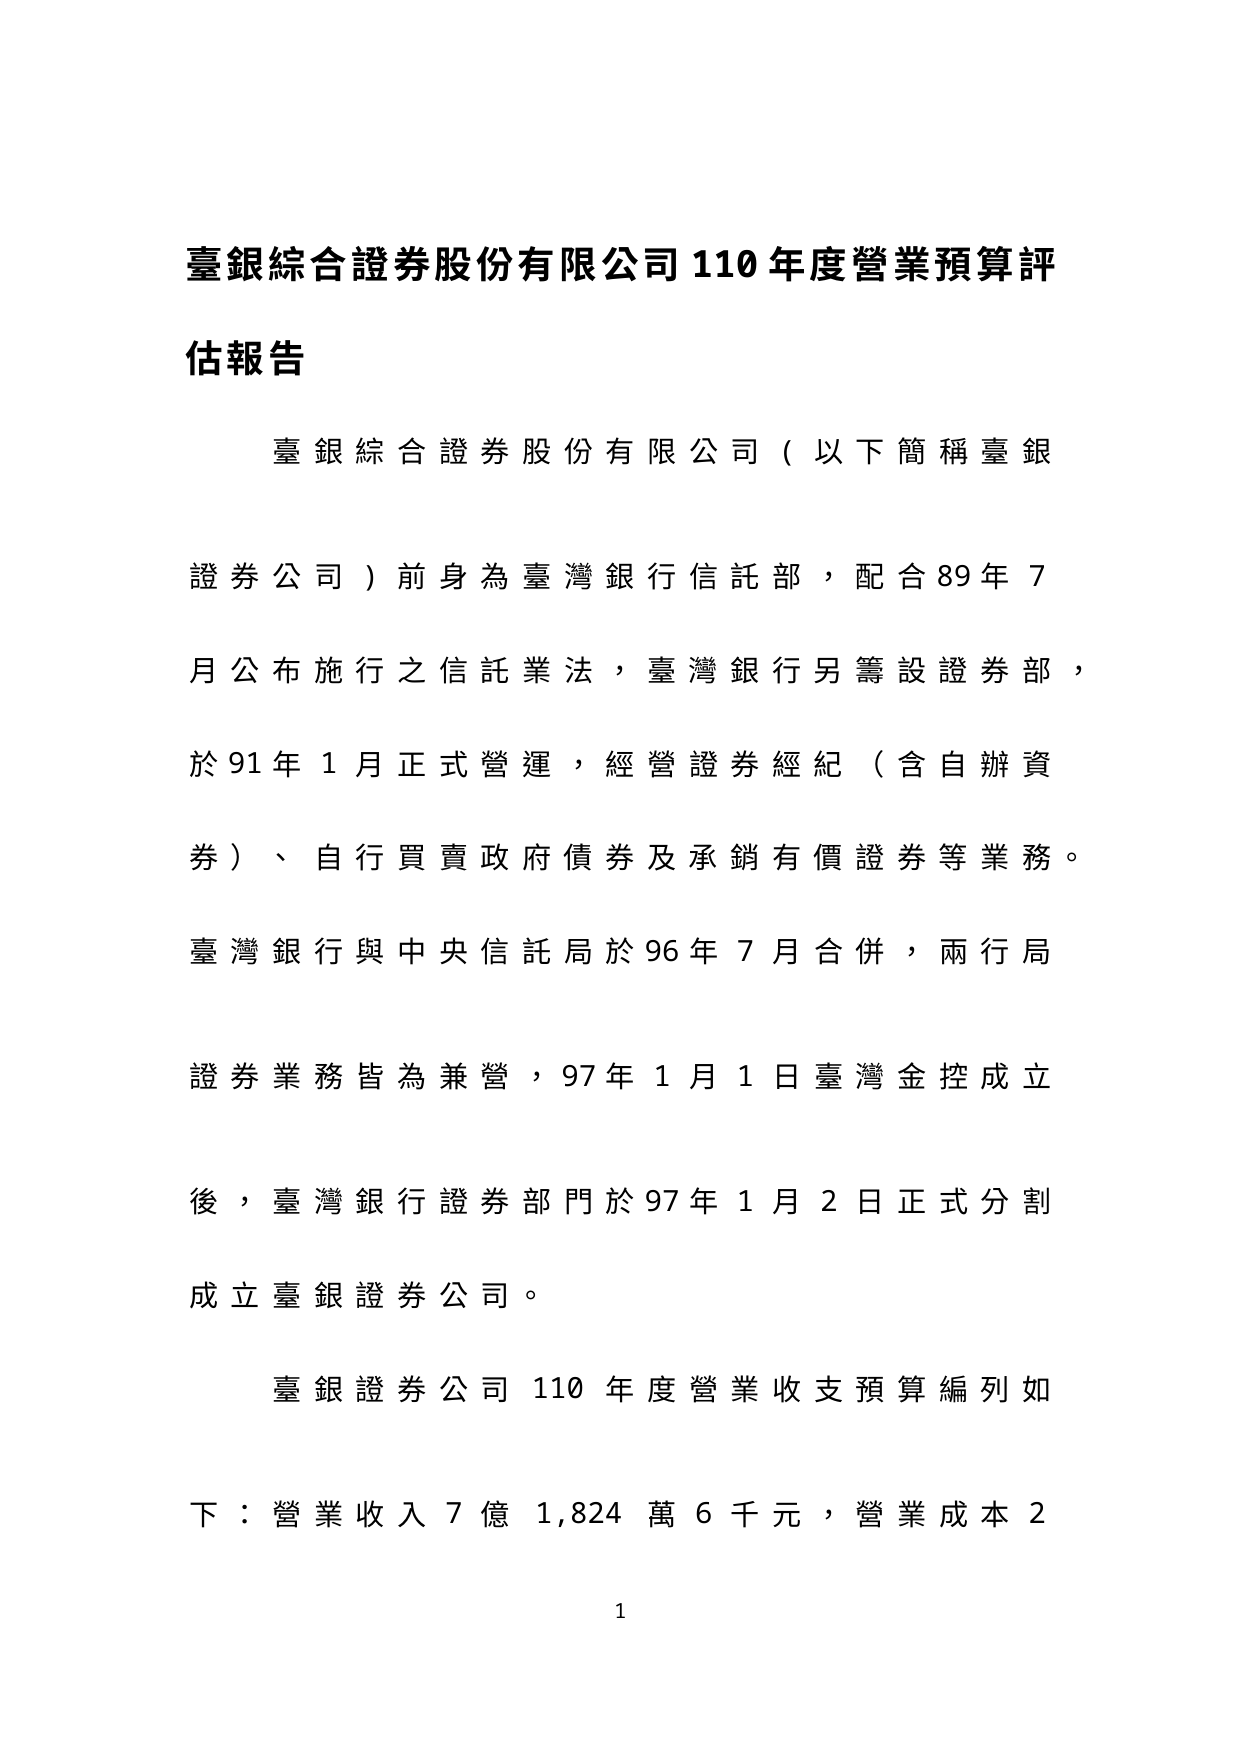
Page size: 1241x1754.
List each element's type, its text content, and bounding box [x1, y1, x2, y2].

text 臺銀綜合證券股份有限公司(以下簡稱臺銀證券公司)前身為臺灣銀行信託部，配合89年7月公布施行之信託業法，臺灣銀行另籌設證券部，於91年1月正式營運，經營證券經紀（含自辦資券）、自行買賣政府債券及承銷有價證券等業務。臺灣銀行與中央信託局於96年7月合併，兩行局證券業務皆為兼營，97年1月1日臺灣金控成立後，臺灣銀行證券部門於97年1月2日正式分割成立臺銀證券公司。 [183, 377, 1058, 1314]
text 臺銀綜合證券股份有限公司110年度營業預算評估報告 [183, 189, 1058, 377]
text 臺銀證券公司110年度營業收支預算編列如下：營業收入7億1,824萬6千元，營業成本2 [183, 1314, 1058, 1564]
